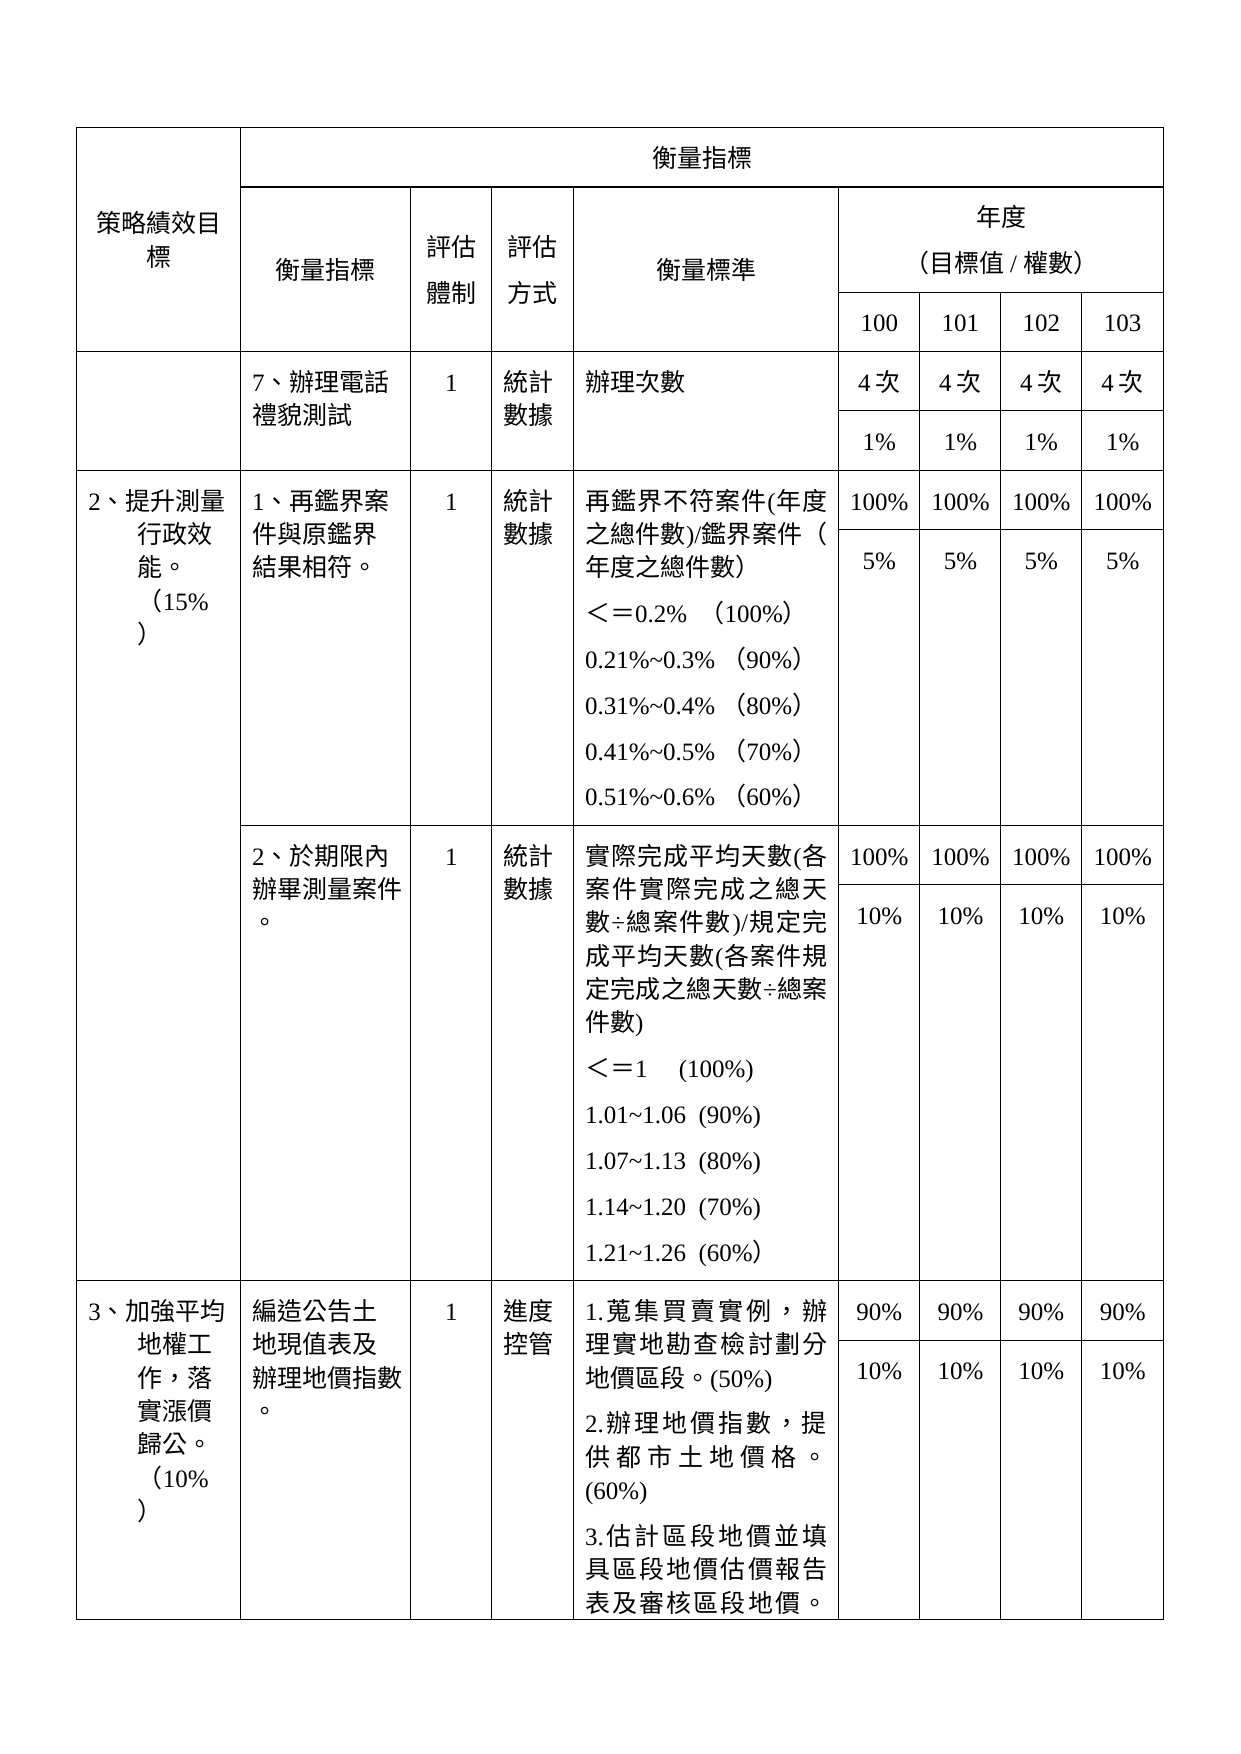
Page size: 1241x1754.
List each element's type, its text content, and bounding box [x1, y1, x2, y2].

table_cell 90% [1001, 1281, 1081, 1339]
table_cell 統計數據 [492, 471, 573, 825]
table_cell 4次 [920, 352, 1000, 410]
table_cell 90% [920, 1281, 1000, 1339]
table_cell 加強平均地權工作，落實漲價歸公。（10%） [77, 1281, 240, 1619]
table_cell 10% [839, 1341, 919, 1619]
table_cell 1 [411, 352, 491, 470]
table_cell 10% [920, 885, 1000, 1280]
table_cell 100% [920, 826, 1000, 884]
table_cell 103 [1082, 293, 1163, 351]
table_cell 10% [1001, 1341, 1081, 1619]
table_cell 4次 [839, 352, 919, 410]
table_cell 10% [920, 1341, 1000, 1619]
table_cell 1 [411, 471, 491, 825]
table_cell 統計數據 [492, 352, 573, 470]
table_cell 100% [1001, 471, 1081, 529]
table_cell 5% [1001, 530, 1081, 825]
table_cell 5% [839, 530, 919, 825]
table_cell 90% [1082, 1281, 1163, 1339]
table_cell 2、於期限內辦畢測量案件。 [241, 826, 410, 1280]
table_cell 100% [839, 826, 919, 884]
table_cell 實際完成平均天數(各案件實際完成之總天數÷總案件數)/規定完成平均天數(各案件規定完成之總天數÷總案件數) ＜＝1 (100%) 1.01~1.06 (90%) 1.07~1.13 (80%) 1.14~1.20 (70%) 1.21~1.26 (60%） [574, 826, 838, 1280]
table_cell 1% [1082, 411, 1163, 470]
table_cell 1.蒐集買賣實例，辦理實地勘查檢討劃分地價區段。(50%) 2.辦理地價指數，提供都市土地價格。(60%) 3.估計區段地價並填具區段地價估價報告表及審核區段地價。 [574, 1281, 838, 1619]
table_cell 1% [920, 411, 1000, 470]
table_cell 再鑑界不符案件(年度之總件數)/鑑界案件（年度之總件數） ＜＝0.2% （100%） 0.21%~0.3% （90%） 0.31%~0.4% （80%） 0.41%~0.5% （70%） 0.51%~0.6% （60%） [574, 471, 838, 825]
table_cell 評估 方式 [492, 188, 573, 351]
table_cell 編造公告土地現值表及辦理地價指數。 [241, 1281, 410, 1619]
table_cell 提升測量行政效能。（15%） [77, 471, 240, 825]
table_cell 統計數據 [492, 826, 573, 1280]
table_cell 7、辦理電話禮貌測試 [241, 352, 410, 470]
table_cell 衡量標準 [574, 188, 838, 351]
table_cell 101 [920, 293, 1000, 351]
table_cell 4次 [1001, 352, 1081, 410]
table_cell 辦理次數 [574, 352, 838, 470]
table_cell 進度控管 [492, 1281, 573, 1619]
table_cell 100% [1001, 826, 1081, 884]
table_cell 5% [920, 530, 1000, 825]
table_cell 100 [839, 293, 919, 351]
table_cell 4次 [1082, 352, 1163, 410]
table_cell 評估 體制 [411, 188, 491, 351]
table_cell 1% [1001, 411, 1081, 470]
table_cell [77, 352, 240, 470]
table_cell 10% [1082, 1341, 1163, 1619]
table_cell 1% [839, 411, 919, 470]
table_cell 90% [839, 1281, 919, 1339]
table_cell 100% [920, 471, 1000, 529]
table_cell 衡量指標 [241, 188, 410, 351]
table_cell 1、再鑑界案件與原鑑界結果相符。 [241, 471, 410, 825]
table_cell 10% [839, 885, 919, 1280]
table_cell 1 [411, 1281, 491, 1619]
table_cell 10% [1001, 885, 1081, 1280]
table_cell 100% [839, 471, 919, 529]
table_cell 10% [1082, 885, 1163, 1280]
table_cell [77, 825, 240, 1280]
table_cell 100% [1082, 826, 1163, 884]
table_cell 102 [1001, 293, 1081, 351]
table_header 策略績效目標 [77, 128, 240, 351]
table_cell 100% [1082, 471, 1163, 529]
table_cell 5% [1082, 530, 1163, 825]
table_cell 年度 （目標值 / 權數） [839, 188, 1163, 292]
table_cell 1 [411, 826, 491, 1280]
table_header 衡量指標 [241, 128, 1163, 186]
